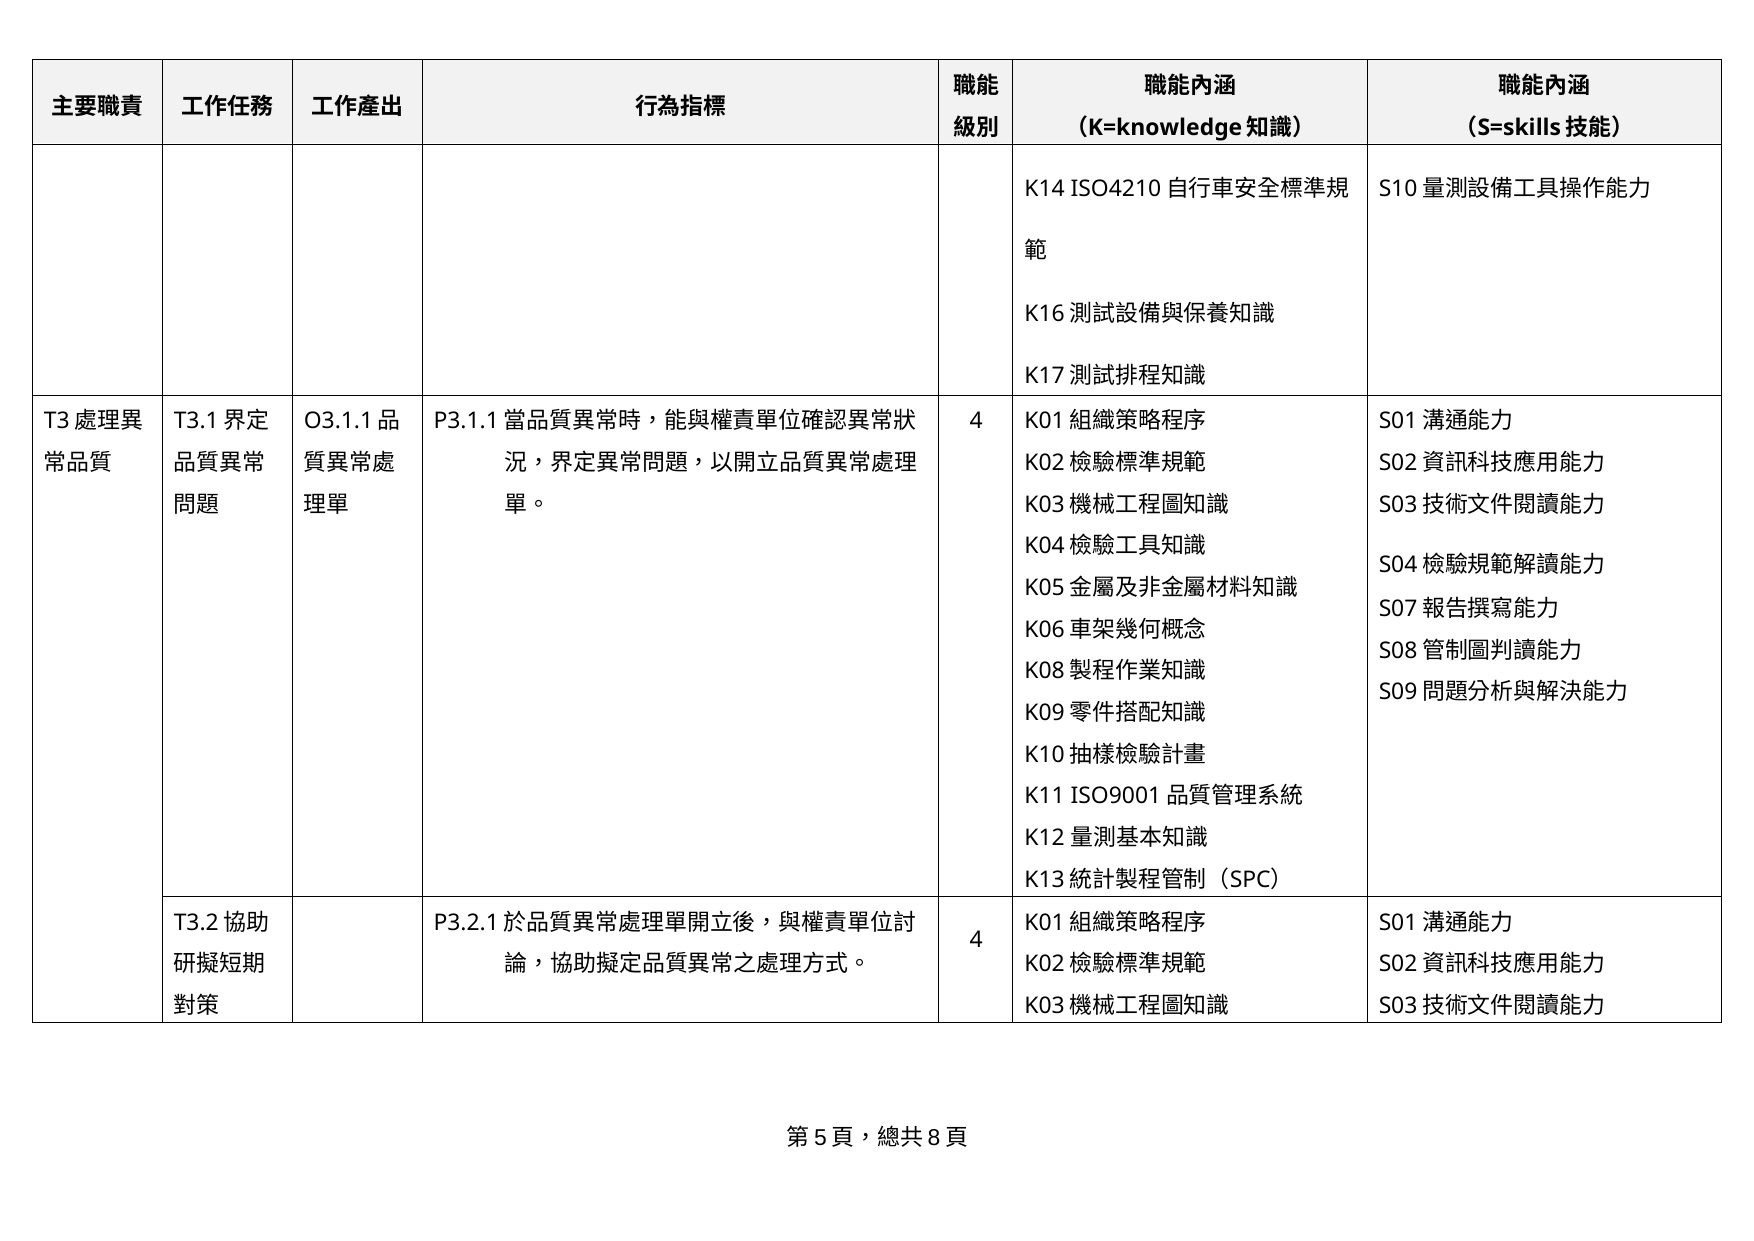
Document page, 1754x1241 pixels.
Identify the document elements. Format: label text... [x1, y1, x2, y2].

table_header 職能級別 [939, 60, 1012, 143]
table_cell S01溝通能力 S02資訊科技應用能力 S03技術文件閱讀能力 [1368, 897, 1721, 1022]
table_cell S10量測設備工具操作能力 [1368, 145, 1721, 394]
table_cell K01組織策略程序 K02檢驗標準規範 K03機械工程圖知識 [1013, 897, 1367, 1022]
table_header 職能內涵 （K=knowledge知識） [1013, 60, 1367, 143]
table_cell [939, 145, 1012, 394]
table_header 職能內涵 （S=skills技能） [1368, 60, 1721, 143]
table_cell [163, 145, 292, 394]
table_cell S01溝通能力 S02資訊科技應用能力 S03技術文件閱讀能力 S04檢驗規範解讀能力 S07報告撰寫能力 S08管制圖判讀能力 S09問題分析與解決能力 [1368, 396, 1721, 896]
table_cell [33, 145, 162, 394]
table_cell [293, 897, 422, 1022]
table_cell T3.1界定品質異常問題 [163, 396, 292, 896]
table_cell K14 ISO4210自行車安全標準規範 K16測試設備與保養知識 K17測試排程知識 [1013, 145, 1367, 394]
table_header 行為指標 [423, 60, 938, 143]
table_cell 4 [939, 897, 1012, 1022]
table_header 工作產出 [293, 60, 422, 143]
table_cell P3.2.1於品質異常處理單開立後，與權責單位討論，協助擬定品質異常之處理方式。 [423, 897, 938, 1022]
table_cell P3.1.1當品質異常時，能與權責單位確認異常狀況，界定異常問題，以開立品質異常處理單。 [423, 396, 938, 896]
table_cell T3.2協助研擬短期對策 [163, 897, 292, 1022]
table_cell T3處理異常品質 [33, 396, 162, 1022]
table_cell O3.1.1品質異常處理單 [293, 396, 422, 896]
table_cell 4 [939, 396, 1012, 896]
table_cell K01組織策略程序 K02檢驗標準規範 K03機械工程圖知識 K04檢驗工具知識 K05金屬及非金屬材料知識 K06車架幾何概念 K08製程作業知識 K09零件搭配知識 K10抽樣檢驗計畫 K11 ISO9001品質管理系統 K12 量測基本知識 K13統計製程管制（SPC） [1013, 396, 1367, 896]
table_cell [423, 145, 938, 394]
table_cell [293, 145, 422, 394]
table_header 工作任務 [163, 60, 292, 143]
table_header 主要職責 [33, 60, 162, 143]
